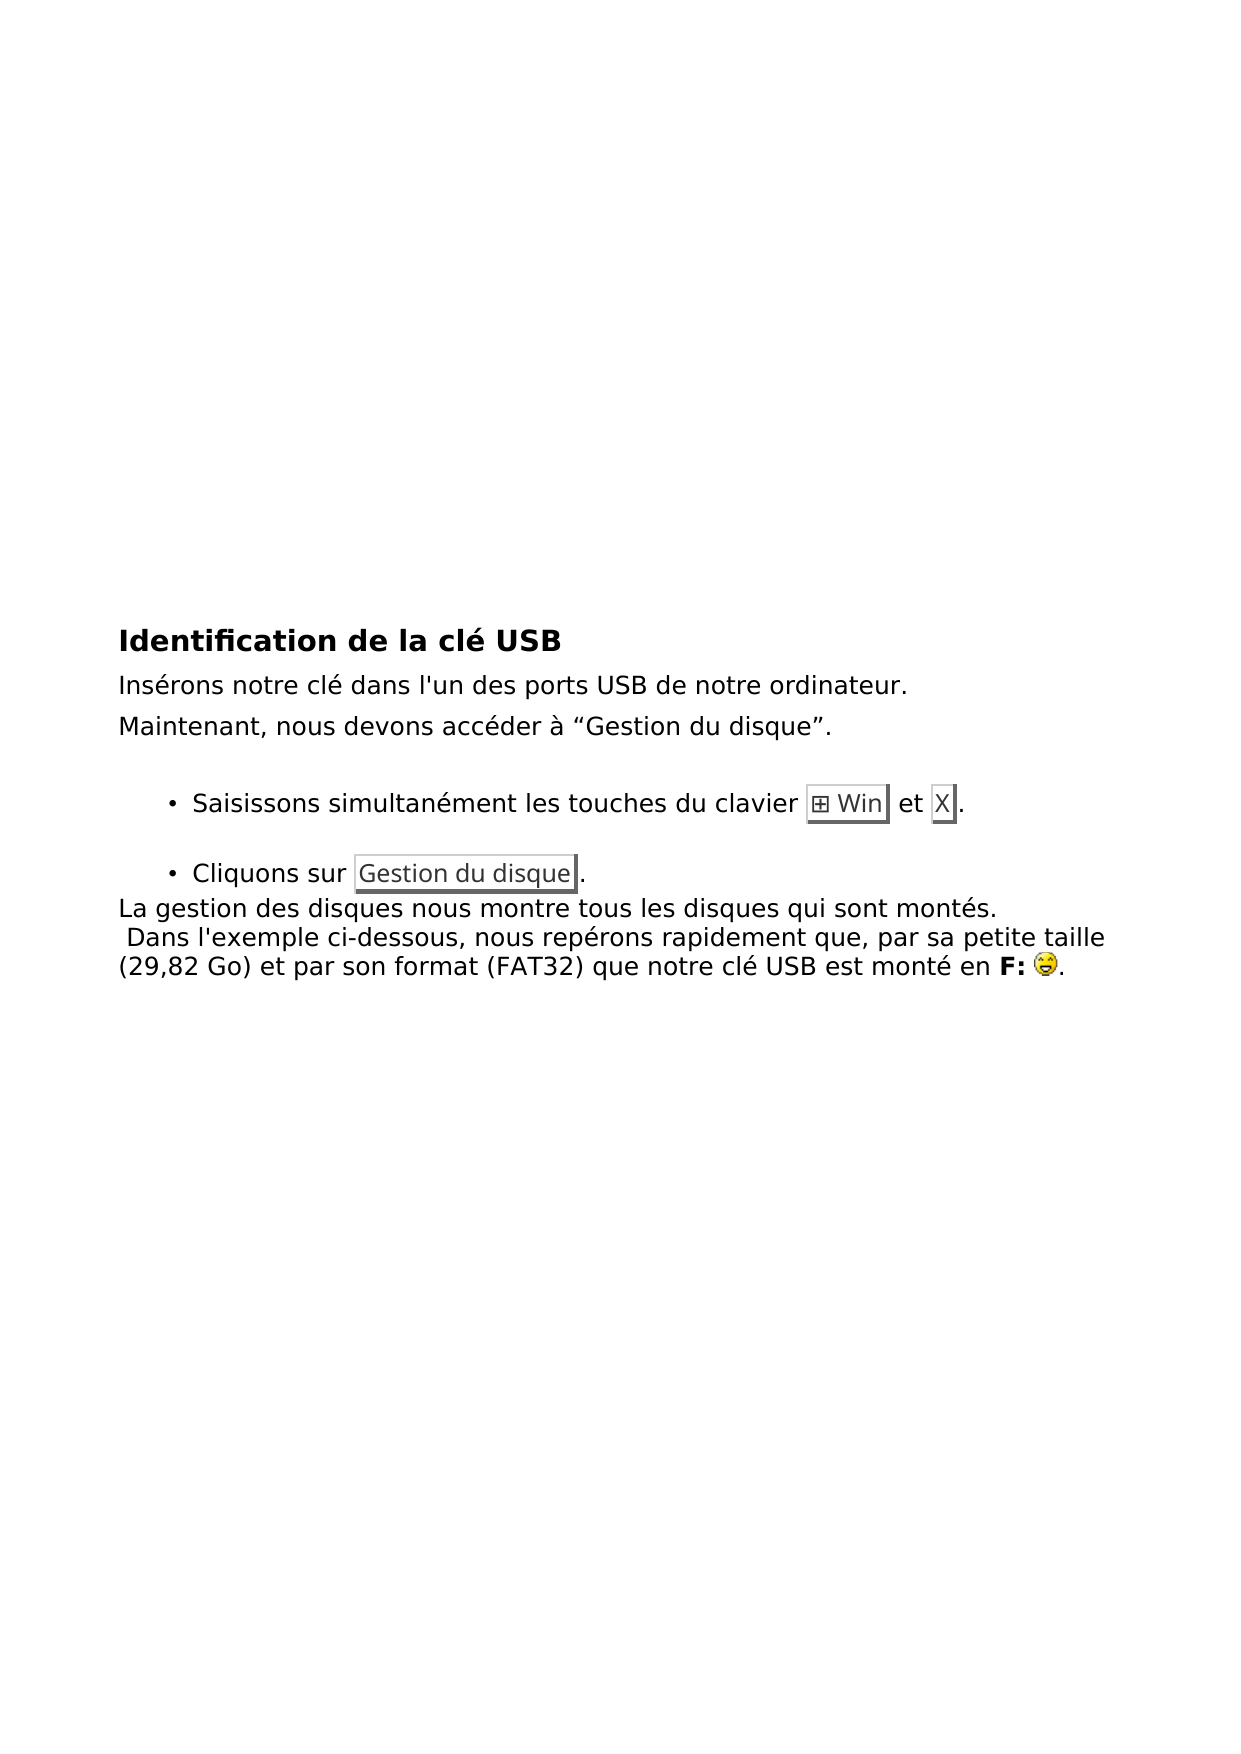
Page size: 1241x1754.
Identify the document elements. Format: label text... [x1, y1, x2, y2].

text Maintenant, nous devons accéder à “Gestion du disque”. [118, 712, 1122, 742]
subtitle Identification de la clé USB [118, 624, 1122, 658]
text Insérons notre clé dans l'un des ports USB de notre ordinateur. [118, 671, 1122, 700]
picture [1034, 952, 1058, 976]
list Saisissons simultanément les touches du clavier ⊞ Win et X. [890, 784, 931, 824]
list Saisissons simultanément les touches du clavier ⊞ Win et X. [957, 784, 1122, 824]
list Cliquons sur Gestion du disque [177, 853, 577, 894]
list Saisissons simultanément les touches du clavier ⊞ Win et X. [177, 784, 806, 824]
text La gestion des disques nous montre tous les disques qui sont montés. Dans l'exemple ci-dessous, nous repérons rapidement que, par sa petite taille (29,82 Go) et par son format (FAT32) que notre clé USB est monté en F: . [118, 894, 1122, 981]
list . [578, 853, 1122, 894]
